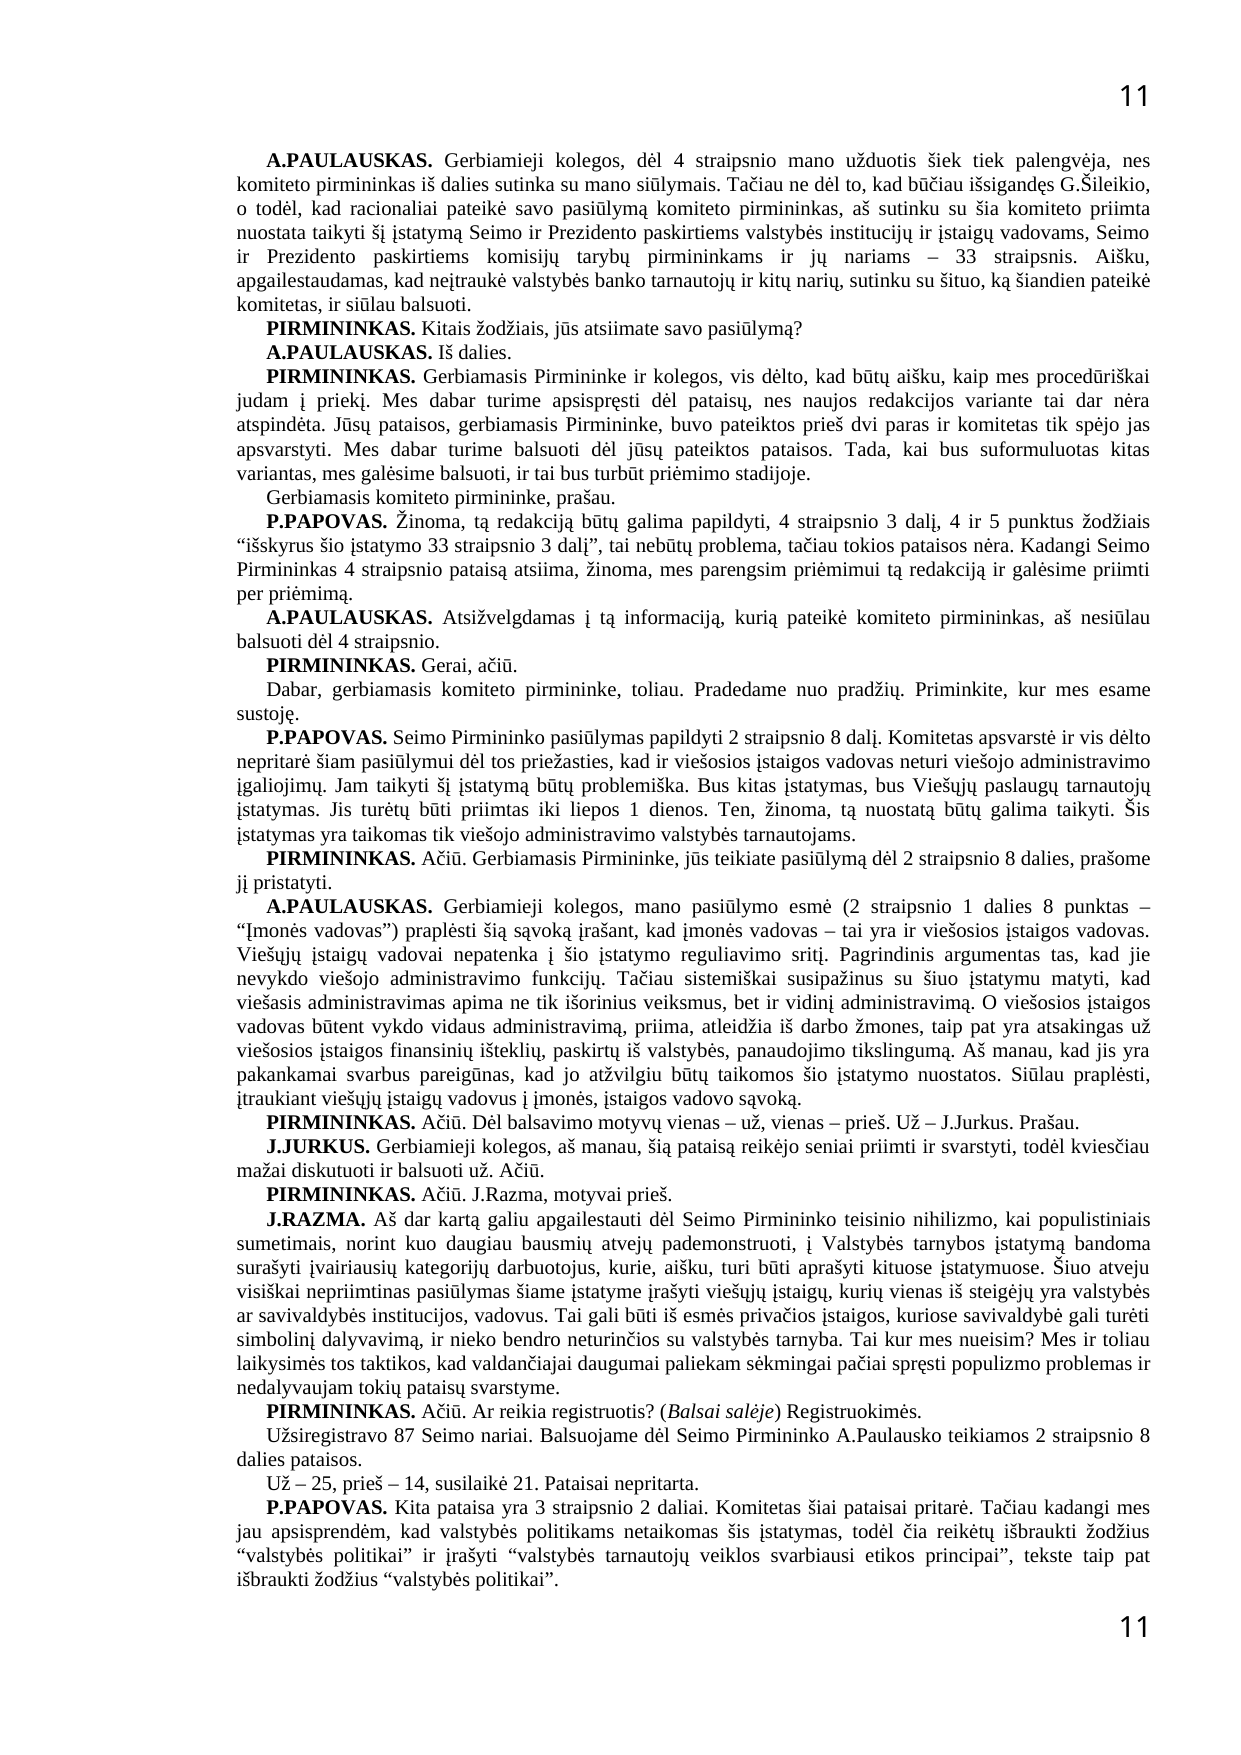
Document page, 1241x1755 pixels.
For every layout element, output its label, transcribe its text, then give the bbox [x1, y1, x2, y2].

text PIRMININKAS. Gerai, ačiū. [236, 653, 1152, 677]
text PIRMININKAS. Gerbiamasis Pirmininke ir kolegos, vis dėlto, kad būtų aišku, kaip mes procedūriškai judam į priekį. Mes dabar turime apsispręsti dėl pataisų, nes naujos redakcijos variante tai dar nėra atspindėta. Jūsų pataisos, gerbiamasis Pirmininke, buvo pateiktos prieš dvi paras ir komitetas tik spėjo jas apsvarstyti. Mes dabar turime balsuoti dėl jūsų pateiktos pataisos. Tada, kai bus suformuluotas kitas variantas, mes galėsime balsuoti, ir tai bus turbūt priėmimo stadijoje. [236, 364, 1152, 484]
text Už – 25, prieš – 14, susilaikė 21. Pataisai nepritarta. [236, 1471, 1152, 1495]
text PIRMININKAS. Ačiū. J.Razma, motyvai prieš. [236, 1182, 1152, 1206]
text Dabar, gerbiamasis komiteto pirmininke, toliau. Pradedame nuo pradžių. Priminkite, kur mes esame sustoję. [236, 677, 1152, 725]
text PIRMININKAS. Ačiū. Ar reikia registruotis? (Balsai salėje) Registruokimės. [236, 1399, 1152, 1423]
text Užsiregistravo 87 Seimo nariai. Balsuojame dėl Seimo Pirmininko A.Paulausko teikiamos 2 straipsnio 8 dalies pataisos. [236, 1423, 1152, 1471]
text A.PAULAUSKAS. Gerbiamieji kolegos, mano pasiūlymo esmė (2 straipsnio 1 dalies 8 punktas – “Įmonės vadovas”) praplėsti šią sąvoką įrašant, kad įmonės vadovas – tai yra ir viešosios įstaigos vadovas. Viešųjų įstaigų vadovai nepatenka į šio įstatymo reguliavimo sritį. Pagrindinis argumentas tas, kad jie nevykdo viešojo administravimo funkcijų. Tačiau sistemiškai susipažinus su šiuo įstatymu matyti, kad viešasis administravimas apima ne tik išorinius veiksmus, bet ir vidinį administravimą. O viešosios įstaigos vadovas būtent vykdo vidaus administravimą, priima, atleidžia iš darbo žmones, taip pat yra atsakingas už viešosios įstaigos finansinių išteklių, paskirtų iš valstybės, panaudojimo tikslingumą. Aš manau, kad jis yra pakankamai svarbus pareigūnas, kad jo atžvilgiu būtų taikomos šio įstatymo nuostatos. Siūlau praplėsti, įtraukiant viešųjų įstaigų vadovus į įmonės, įstaigos vadovo sąvoką. [236, 894, 1152, 1110]
text PIRMININKAS. Ačiū. Dėl balsavimo motyvų vienas – už, vienas – prieš. Už – J.Jurkus. Prašau. [236, 1110, 1152, 1134]
text Gerbiamasis komiteto pirmininke, prašau. [236, 484, 1152, 509]
text J.RAZMA. Aš dar kartą galiu apgailestauti dėl Seimo Pirmininko teisinio nihilizmo, kai populistiniais sumetimais, norint kuo daugiau bausmių atvejų pademonstruoti, į Valstybės tarnybos įstatymą bandoma surašyti įvairiausių kategorijų darbuotojus, kurie, aišku, turi būti aprašyti kituose įstatymuose. Šiuo atveju visiškai nepriimtinas pasiūlymas šiame įstatyme įrašyti viešųjų įstaigų, kurių vienas iš steigėjų yra valstybės ar savivaldybės institucijos, vadovus. Tai gali būti iš esmės privačios įstaigos, kuriose savivaldybė gali turėti simbolinį dalyvavimą, ir nieko bendro neturinčios su valstybės tarnyba. Tai kur mes nueisim? Mes ir toliau laikysimės tos taktikos, kad valdančiajai daugumai paliekam sėkmingai pačiai spręsti populizmo problemas ir nedalyvaujam tokių pataisų svarstyme. [236, 1206, 1152, 1399]
text PIRMININKAS. Ačiū. Gerbiamasis Pirmininke, jūs teikiate pasiūlymą dėl 2 straipsnio 8 dalies, prašome jį pristatyti. [236, 846, 1152, 894]
text PIRMININKAS. Kitais žodžiais, jūs atsiimate savo pasiūlymą? [236, 316, 1152, 340]
text P.PAPOVAS. Žinoma, tą redakciją būtų galima papildyti, 4 straipsnio 3 dalį, 4 ir 5 punktus žodžiais “išskyrus šio įstatymo 33 straipsnio 3 dalį”, tai nebūtų problema, tačiau tokios pataisos nėra. Kadangi Seimo Pirmininkas 4 straipsnio pataisą atsiima, žinoma, mes parengsim priėmimui tą redakciją ir galėsime priimti per priėmimą. [236, 509, 1152, 605]
text J.JURKUS. Gerbiamieji kolegos, aš manau, šią pataisą reikėjo seniai priimti ir svarstyti, todėl kviesčiau mažai diskutuoti ir balsuoti už. Ačiū. [236, 1134, 1152, 1182]
text A.PAULAUSKAS. Gerbiamieji kolegos, dėl 4 straipsnio mano užduotis šiek tiek palengvėja, nes komiteto pirmininkas iš dalies sutinka su mano siūlymais. Tačiau ne dėl to, kad būčiau išsigandęs G.Šileikio, o todėl, kad racionaliai pateikė savo pasiūlymą komiteto pirmininkas, aš sutinku su šia komiteto priimta nuostata taikyti šį įstatymą Seimo ir Prezidento paskirtiems valstybės institucijų ir įstaigų vadovams, Seimo ir Prezidento paskirtiems komisijų tarybų pirmininkams ir jų nariams – 33 straipsnis. Aišku, apgailestaudamas, kad neįtraukė valstybės banko tarnautojų ir kitų narių, sutinku su šituo, ką šiandien pateikė komitetas, ir siūlau balsuoti. [236, 148, 1152, 316]
text A.PAULAUSKAS. Atsižvelgdamas į tą informaciją, kurią pateikė komiteto pirmininkas, aš nesiūlau balsuoti dėl 4 straipsnio. [236, 605, 1152, 653]
text A.PAULAUSKAS. Iš dalies. [236, 340, 1152, 364]
text P.PAPOVAS. Seimo Pirmininko pasiūlymas papildyti 2 straipsnio 8 dalį. Komitetas apsvarstė ir vis dėlto nepritarė šiam pasiūlymui dėl tos priežasties, kad ir viešosios įstaigos vadovas neturi viešojo administravimo įgaliojimų. Jam taikyti šį įstatymą būtų problemiška. Bus kitas įstatymas, bus Viešųjų paslaugų tarnautojų įstatymas. Jis turėtų būti priimtas iki liepos 1 dienos. Ten, žinoma, tą nuostatą būtų galima taikyti. Šis įstatymas yra taikomas tik viešojo administravimo valstybės tarnautojams. [236, 725, 1152, 846]
text P.PAPOVAS. Kita pataisa yra 3 straipsnio 2 daliai. Komitetas šiai pataisai pritarė. Tačiau kadangi mes jau apsisprendėm, kad valstybės politikams netaikomas šis įstatymas, todėl čia reikėtų išbraukti žodžius “valstybės politikai” ir įrašyti “valstybės tarnautojų veiklos svarbiausi etikos principai”, tekste taip pat išbraukti žodžius “valstybės politikai”. [236, 1495, 1152, 1591]
